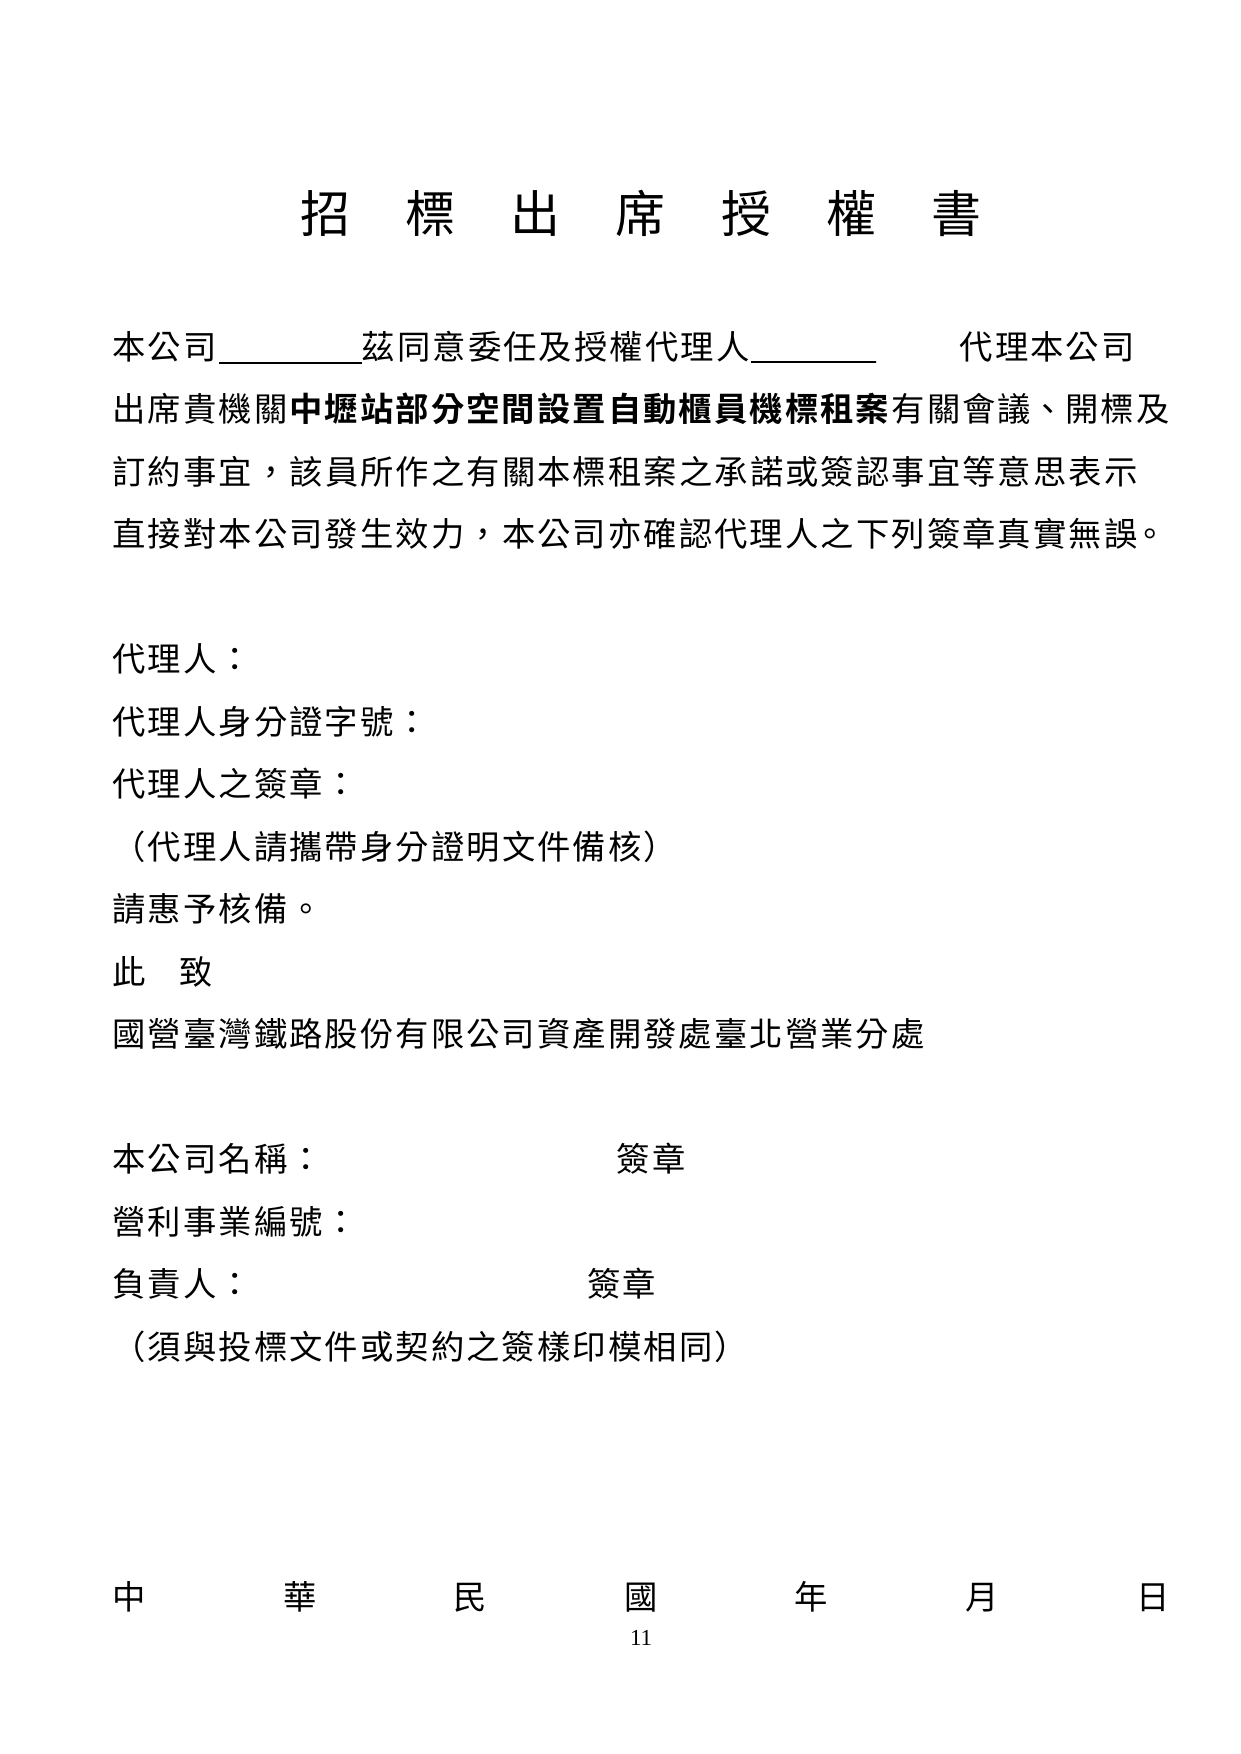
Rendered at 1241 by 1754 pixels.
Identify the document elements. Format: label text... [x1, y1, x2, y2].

text （須與投標文件或契約之簽樣印模相同） [112, 1309, 1169, 1372]
text 營利事業編號： [112, 1184, 1169, 1247]
text 代理人： [112, 622, 1169, 684]
text 請惠予核備。 [112, 872, 1169, 934]
text 中華民國年月日 [112, 1559, 1169, 1622]
text （代理人請攜帶身分證明文件備核） [112, 809, 1169, 872]
text 代理人之簽章： [112, 747, 1169, 809]
text 代理人身分證字號： [112, 684, 1169, 747]
text 本公司名稱： 簽章 [112, 1122, 1169, 1184]
text 此 致 [112, 934, 1169, 997]
text 本公司 茲同意委任及授權代理人 代理本公司出席貴機關中壢站部分空間設置自動櫃員機標租案有關會議、開標及訂約事宜，該員所作之有關本標租案之承諾或簽認事宜等意思表示直接對本公司發生效力，本公司亦確認代理人之下列簽章真實無誤。 [112, 309, 1169, 559]
text 國營臺灣鐵路股份有限公司資產開發處臺北營業分處 [112, 997, 1169, 1059]
text 招標出席授權書 [300, 174, 982, 247]
text 負責人： 簽章 [112, 1247, 1169, 1309]
